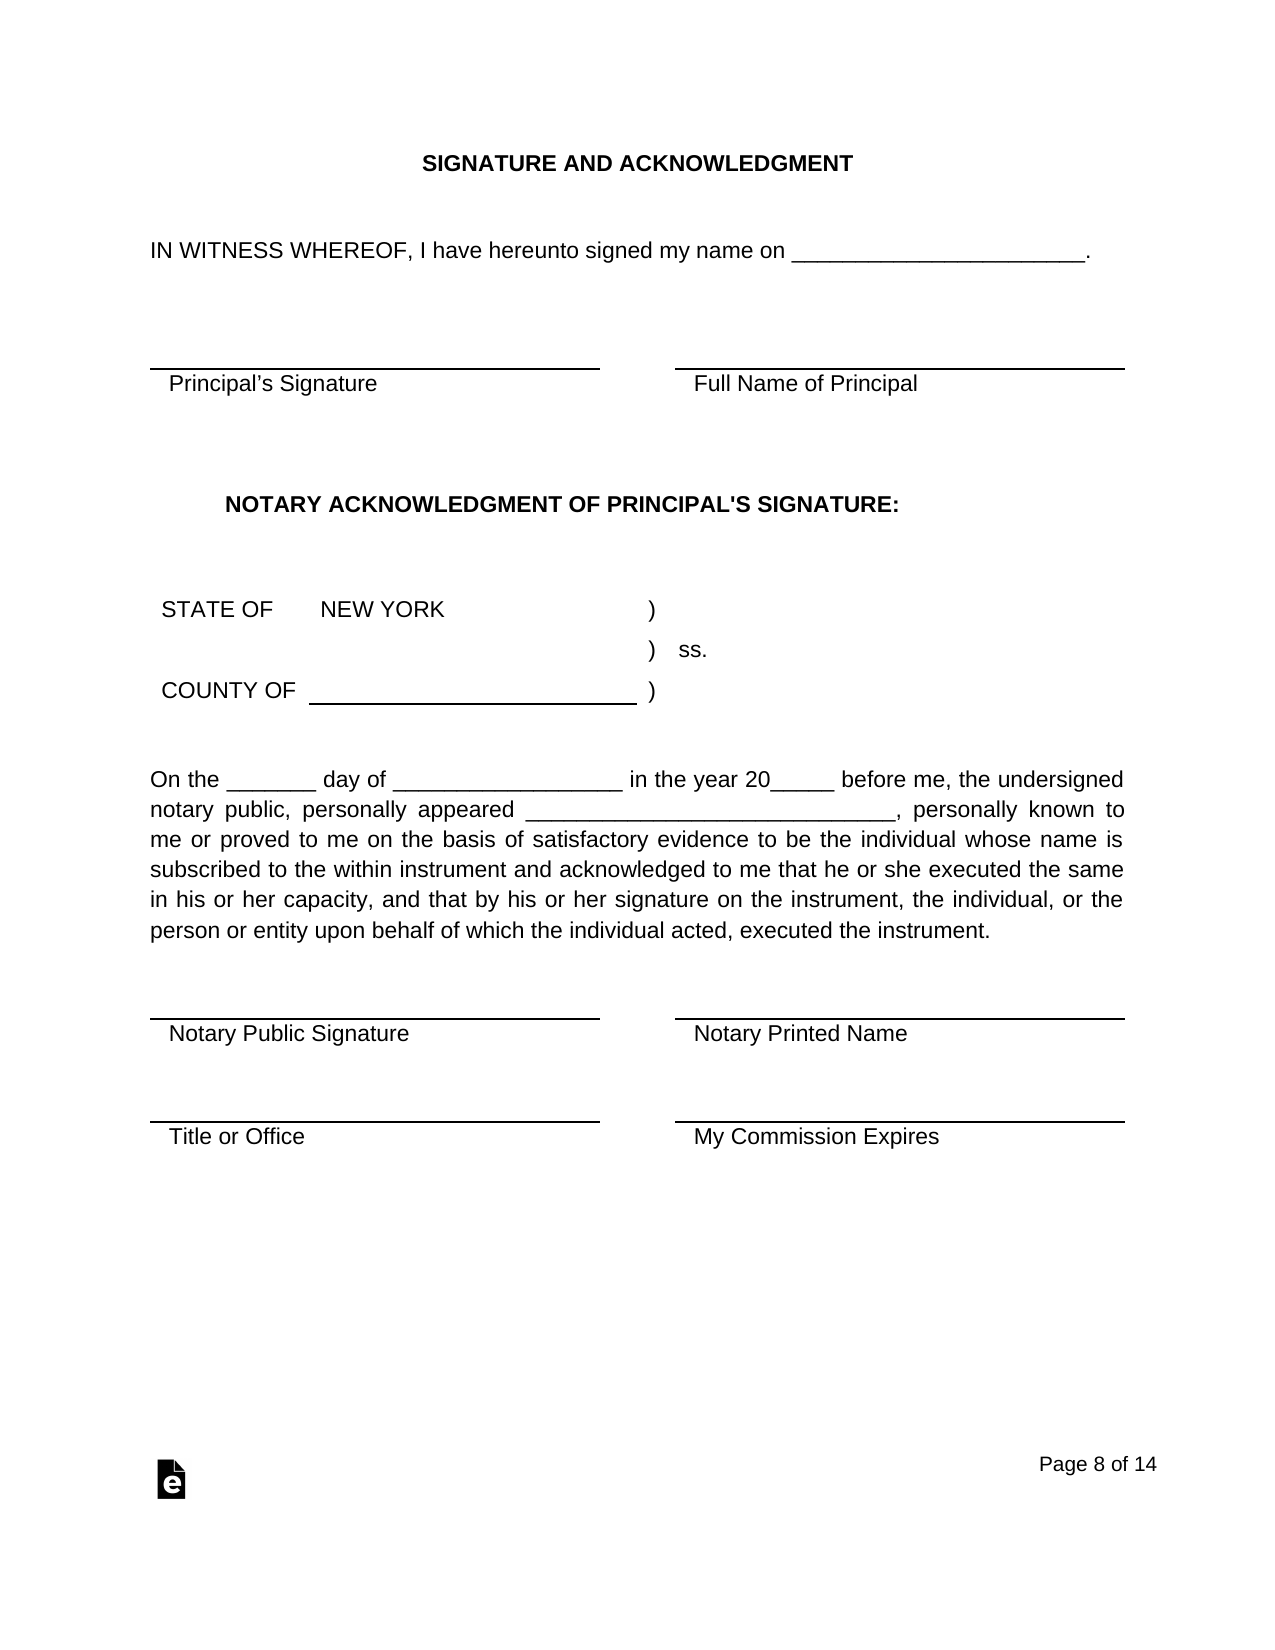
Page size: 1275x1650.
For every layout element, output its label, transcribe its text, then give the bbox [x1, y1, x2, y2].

text Principal’s Signature Full Name of Principal [150, 370, 1125, 396]
text NOTARY ACKNOWLEDGMENT OF PRINCIPAL'S SIGNATURE: [225, 491, 1125, 517]
table_header [675, 1080, 1125, 1121]
table_cell COUNTY OF [150, 663, 309, 703]
text IN WITNESS WHEREOF, I have hereunto signed my name on _______________________. [150, 237, 1125, 263]
table_header [675, 977, 1125, 1017]
table_header ) [637, 581, 667, 622]
table_cell [667, 663, 1125, 703]
table_header STATE OF [150, 581, 309, 622]
table_cell [309, 663, 637, 703]
table_header [675, 328, 1125, 368]
table_header NEW YORK [309, 581, 637, 622]
table_cell [309, 622, 637, 662]
table_cell ss. [667, 622, 1125, 662]
table_header [150, 1080, 600, 1121]
table_header [667, 581, 1125, 622]
table_header [150, 328, 600, 368]
table_header [150, 977, 600, 1017]
table_header [600, 977, 675, 1017]
table_cell [150, 622, 309, 662]
text SIGNATURE AND ACKNOWLEDGMENT [150, 150, 1125, 176]
text On the _______ day of __________________ in the year 20_____ before me, the undersigned notary public, personally appeared _____________________________, personally known to me or proved to me on the basis of satisfactory evidence to be the individual whose name is subscribed to the within instrument and acknowledged to me that he or she executed the same in his or her capacity, and that by his or her signature on the instrument, the individual, or the person or entity upon behalf of which the individual acted, executed the instrument. [150, 766, 1125, 943]
table_header [600, 1080, 675, 1121]
table_header [600, 328, 675, 368]
text Title or Office My Commission Expires [150, 1123, 1125, 1149]
text Notary Public Signature Notary Printed Name [150, 1019, 1125, 1046]
table_cell ) [637, 622, 667, 662]
table_cell ) [637, 663, 667, 703]
